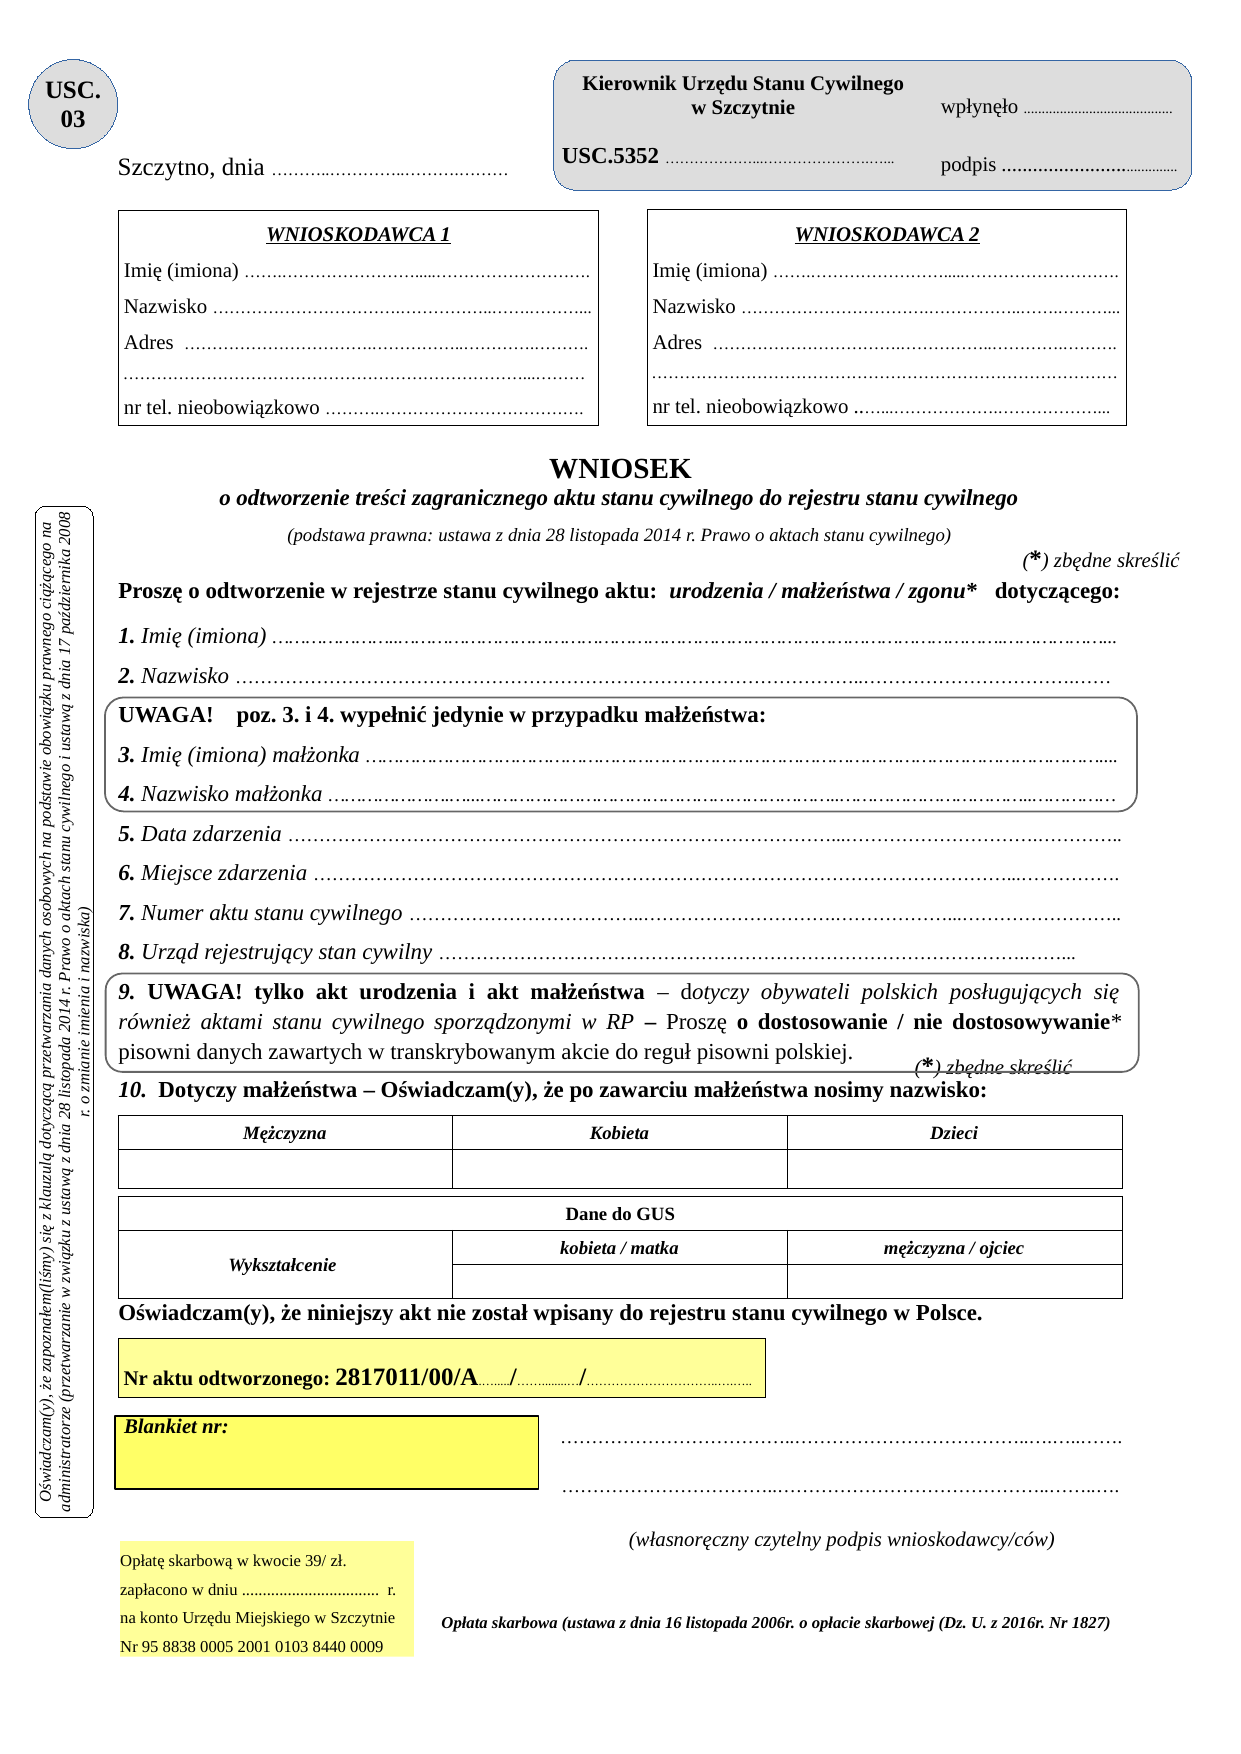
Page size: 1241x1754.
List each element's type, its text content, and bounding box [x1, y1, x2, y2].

text UWAGA! poz. 3. i 4. wypełnić jedynie w przypadku małżeństwa: [118, 701, 1122, 728]
text WNIOSEK [118, 451, 1122, 484]
table_cell [119, 1150, 452, 1187]
table_cell [788, 1265, 1122, 1298]
text 5. Data zdarzenia ……………………………………………………………………………...………………………….………….. [118, 820, 1122, 846]
table_cell kobieta / matka [453, 1231, 787, 1264]
text 7. Numer aktu stanu cywilnego ………………………………..………………………….………………...…………………….. [118, 899, 1122, 925]
text Oświadczam(y), że niniejszy akt nie został wpisany do rejestru stanu cywilnego w Polsce. [118, 1299, 1122, 1325]
table_cell [788, 1150, 1122, 1187]
table_header Mężczyzna [119, 1116, 452, 1149]
text 9. UWAGA! tylko akt urodzenia i akt małżeństwa – dotyczy obywateli polskich posługujących się również aktami stanu cywilnego sporządzonymi w RP – Proszę o dostosowanie / nie dostosowywanie* pisowni danych zawartych w transkrybowanym akcie do reguł pisowni polskiej. [118, 978, 1122, 1064]
text 8. Urząd rejestrujący stan cywilny ………………………………………………………………………………….……... [118, 938, 1122, 964]
text 3. Imię (imiona) małżonka …………………………………………………………………………………………………………………….... [118, 741, 1122, 767]
text 10. Dotyczy małżeństwa – Oświadczam(y), że po zawarciu małżeństwa nosimy nazwisko: [118, 1076, 1122, 1102]
text 2. Nazwisko ………………………………………………………………………………………..…………………………….…… [118, 662, 1122, 688]
table_cell [453, 1150, 787, 1187]
table_cell mężczyzna / ojciec [788, 1231, 1122, 1264]
text ………………………………..………………………………..….…..……. [539, 1426, 1122, 1447]
table_header Dzieci [788, 1116, 1122, 1149]
text ……………………………..……………………………………..……..…. [118, 1469, 1122, 1498]
text Proszę o odtworzenie w rejestrze stanu cywilnego aktu: urodzenia / małżeństwa / zgonu* dotyczącego: [118, 578, 1122, 604]
table_header Kobieta [453, 1116, 787, 1149]
table_cell Wykształcenie [119, 1231, 452, 1298]
text 1. Imię (imiona) …………………..……………………………………………………………………………………………….………………... [118, 622, 1122, 649]
table_header Dane do GUS [119, 1197, 1122, 1230]
text o odtworzenie treści zagranicznego aktu stanu cywilnego do rejestru stanu cywilnego [118, 484, 1122, 511]
text (podstawa prawna: ustawa z dnia 28 listopada 2014 r. Prawo o aktach stanu cywilnego) [118, 524, 1122, 545]
text (własnoręczny czytelny podpis wnioskodawcy/ców) [118, 1527, 1122, 1551]
text 4. Nazwisko małżonka ………………….…...………………………………………………………..……………………………..…………… [118, 780, 1122, 807]
text 6. Miejsce zdarzenia …………………………………………………………………………………………………...……………. [118, 859, 1122, 886]
table_cell [453, 1265, 787, 1298]
